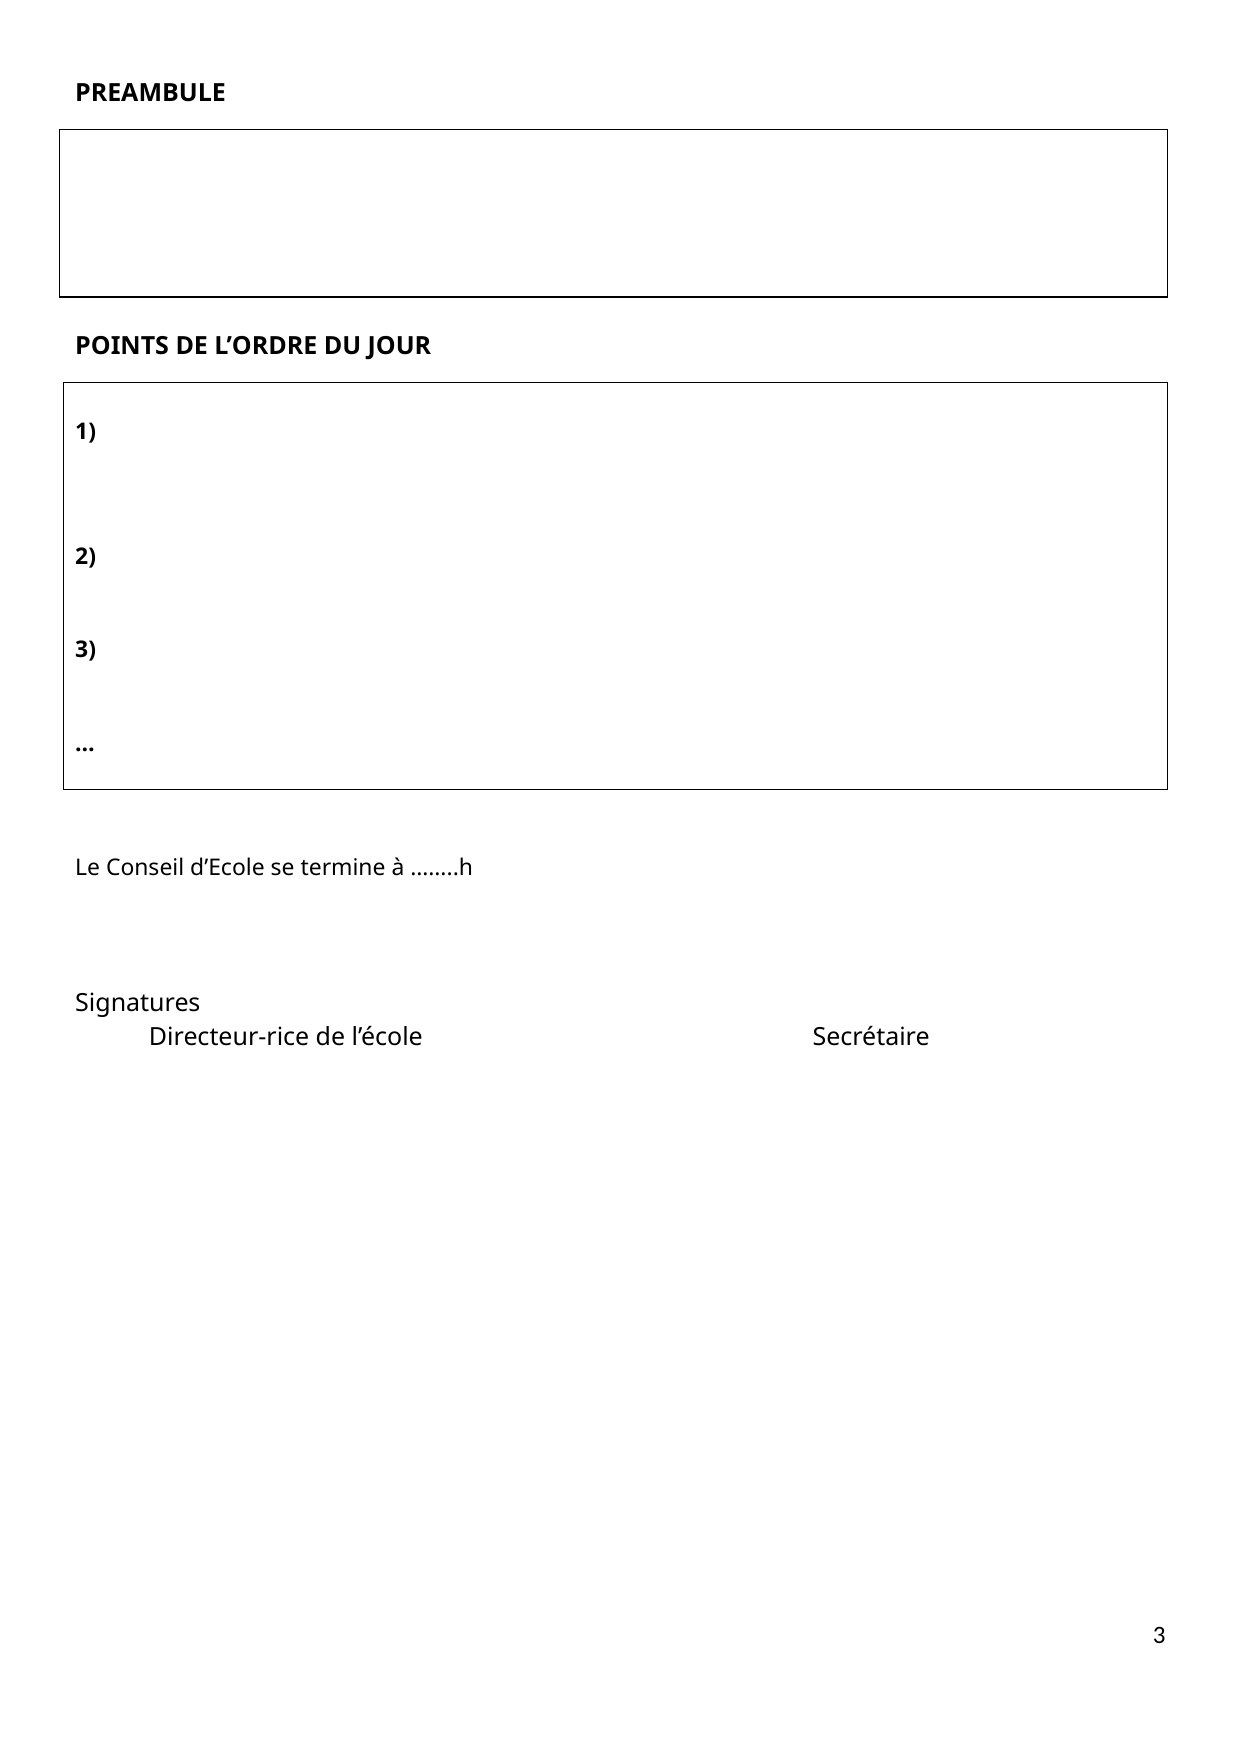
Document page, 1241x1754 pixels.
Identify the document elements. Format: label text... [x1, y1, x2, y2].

text PREAMBULE [75, 75, 1165, 109]
table_header [60, 130, 1167, 296]
text Directeur-rice de l’école Secrétaire [75, 1018, 1165, 1052]
table_header 1) 2) 3) … [64, 383, 1167, 789]
text Le Conseil d’Ecole se termine à ……..h [75, 851, 1165, 882]
text POINTS DE L’ORDRE DU JOUR [75, 328, 1165, 362]
text Signatures [75, 984, 1165, 1018]
